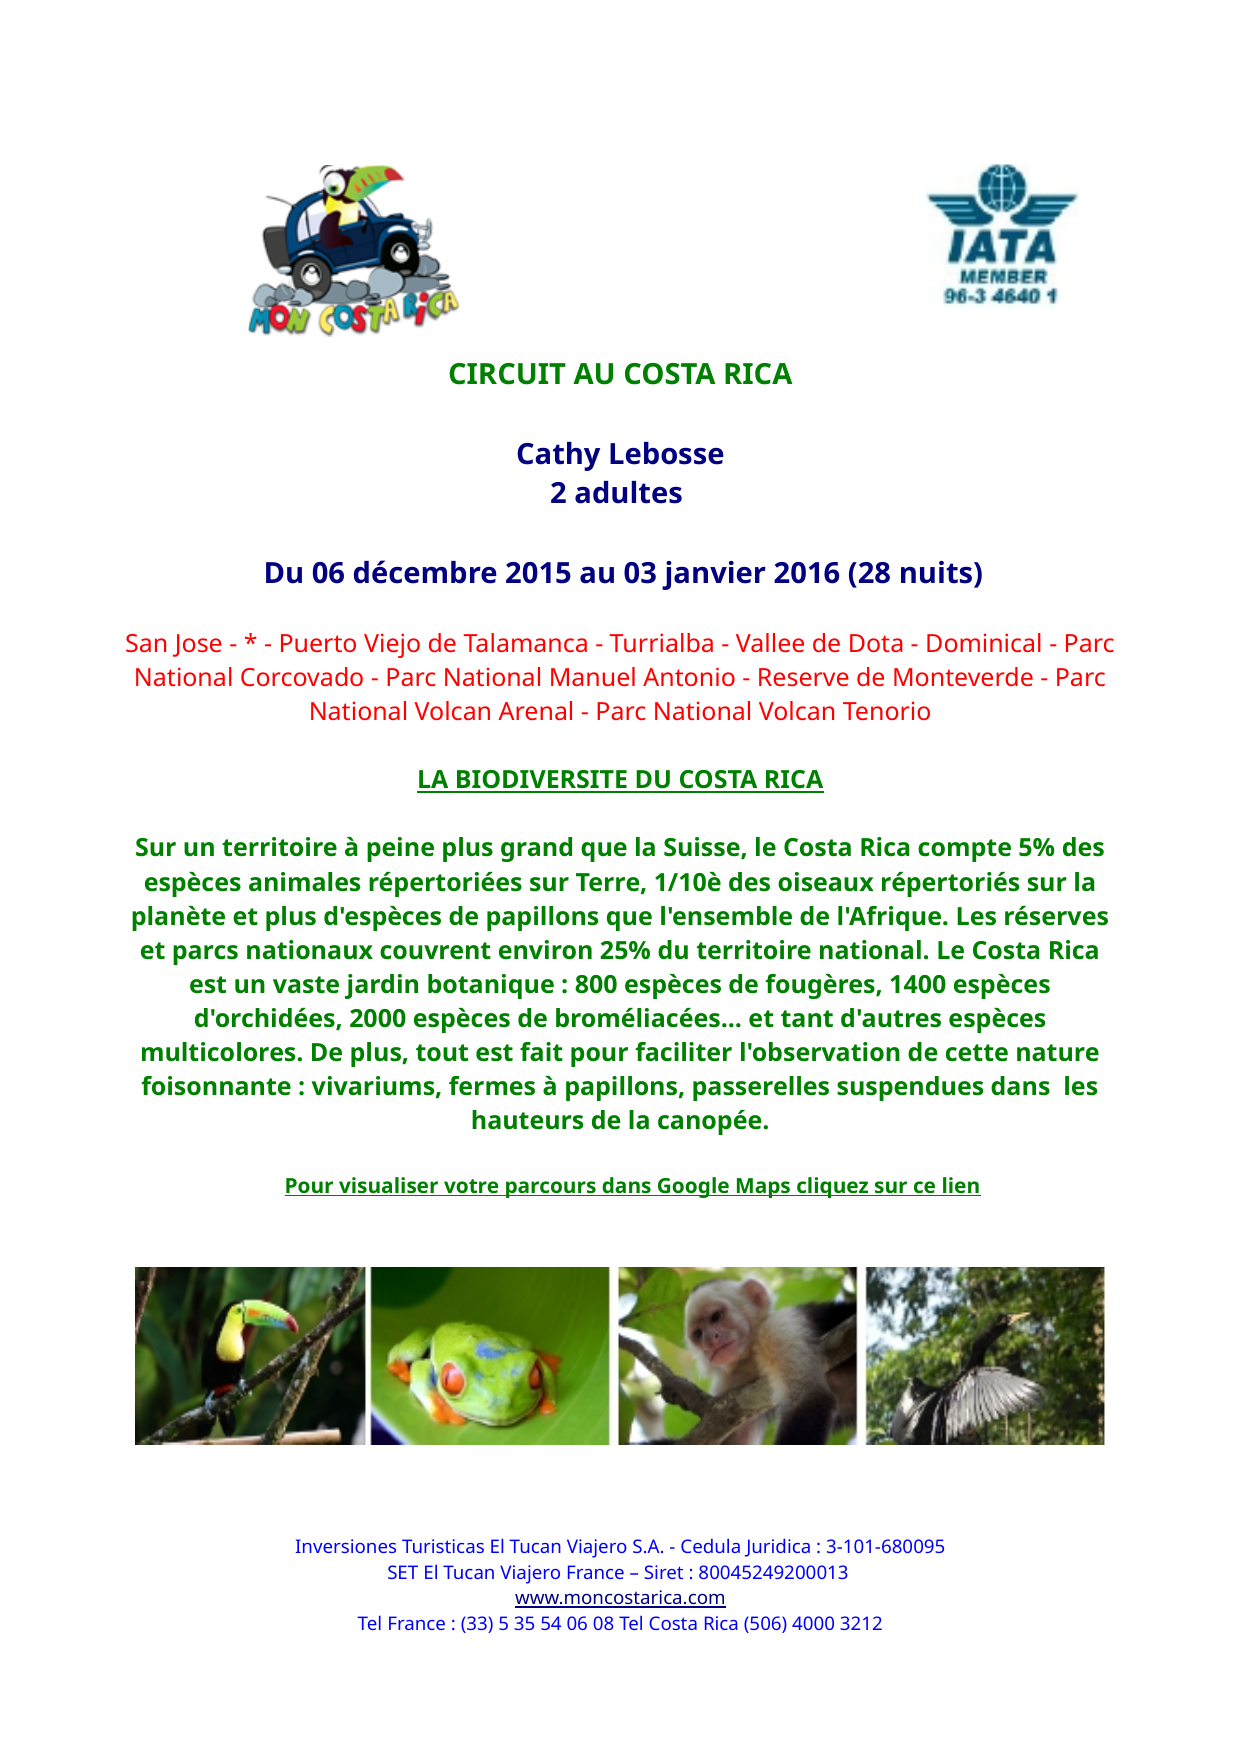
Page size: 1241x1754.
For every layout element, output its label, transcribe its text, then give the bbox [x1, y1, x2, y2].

text 2 adultes [118, 473, 1122, 512]
text LA BIODIVERSITE DU COSTA RICA [118, 762, 1122, 796]
text San Jose - * - Puerto Viejo de Talamanca - Turrialba - Vallee de Dota - Dominical - Parc National Corcovado - Parc National Manuel Antonio - Reserve de Monteverde - Parc National Volcan Arenal - Parc National Volcan Tenorio [118, 626, 1122, 728]
picture [248, 165, 460, 337]
text Cathy Lebosse [118, 433, 1122, 473]
text Du 06 décembre 2015 au 03 janvier 2016 (28 nuits) [118, 552, 1122, 592]
picture [926, 164, 1080, 309]
table_header [620, 118, 1122, 353]
text Pour visualiser votre parcours dans Google Maps cliquez sur ce lien [118, 1171, 1146, 1199]
table_header [118, 118, 620, 353]
text CIRCUIT AU COSTA RICA [118, 353, 1122, 393]
picture [135, 1267, 1116, 1445]
text Sur un territoire à peine plus grand que la Suisse, le Costa Rica compte 5% des espèces animales répertoriées sur Terre, 1/10è des oiseaux répertoriés sur la planète et plus d'espèces de papillons que l'ensemble de l'Afrique. Les réserves et parcs nationaux couvrent environ 25% du territoire national. Le Costa Rica est un vaste jardin botanique : 800 espèces de fougères, 1400 espèces d'orchidées, 2000 espèces de broméliacées... et tant d'autres espèces multicolores. De plus, tout est fait pour faciliter l'observation de cette nature foisonnante : vivariums, fermes à papillons, passerelles suspendues dans les hauteurs de la canopée. [118, 830, 1122, 1137]
